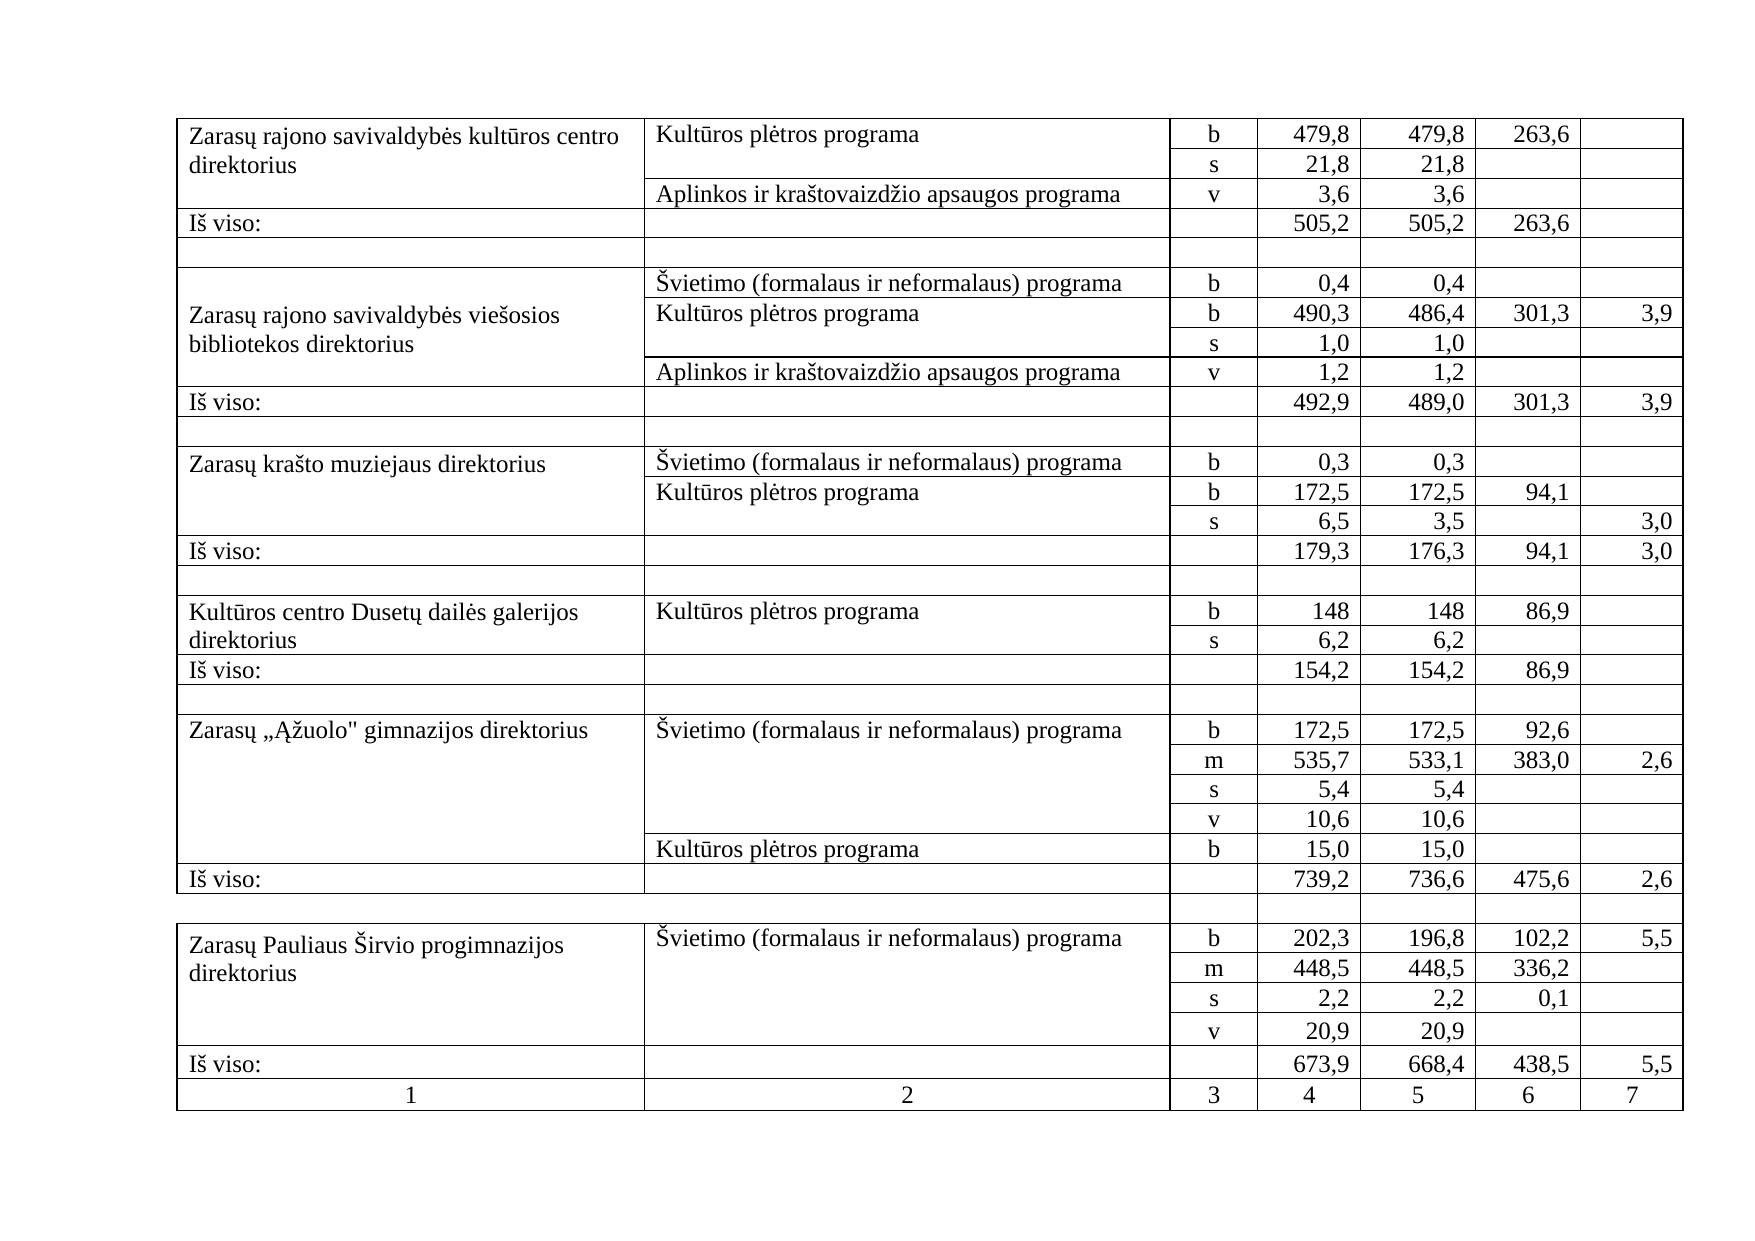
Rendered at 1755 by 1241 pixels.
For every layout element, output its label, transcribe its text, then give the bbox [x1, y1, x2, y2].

table_cell [645, 685, 1169, 714]
table_cell [1581, 1013, 1682, 1045]
table_cell Kultūros plėtros programa [645, 834, 1169, 863]
table_cell b [1171, 477, 1257, 505]
table_cell 739,2 [1258, 864, 1360, 893]
table_cell 263,6 [1476, 119, 1580, 148]
table_cell [1581, 685, 1682, 714]
table_cell [1476, 447, 1580, 476]
table_cell 20,9 [1258, 1013, 1360, 1045]
table_cell [1171, 238, 1257, 267]
table_cell 5,5 [1581, 1046, 1682, 1077]
table_cell [1581, 953, 1682, 982]
table_cell 3,0 [1581, 506, 1682, 535]
table_cell 736,6 [1361, 864, 1475, 893]
table_cell [1581, 358, 1682, 386]
table_cell [1581, 715, 1682, 744]
table_cell [1581, 268, 1682, 297]
table_cell 154,2 [1258, 655, 1360, 684]
table_cell [1581, 119, 1682, 148]
table_cell [1171, 387, 1257, 416]
table_cell [1581, 238, 1682, 267]
table_cell [1171, 894, 1257, 922]
table_cell [1361, 894, 1475, 922]
table_cell s [1171, 506, 1257, 535]
table_cell 438,5 [1476, 1046, 1580, 1077]
table_cell Kultūros plėtros programa [645, 298, 1169, 356]
table_cell 10,6 [1361, 804, 1475, 833]
table_cell s [1171, 775, 1257, 803]
table_cell [1581, 447, 1682, 476]
table_cell [1581, 983, 1682, 1012]
table_cell 4 [1258, 1079, 1360, 1110]
table_cell [1581, 566, 1682, 595]
table_cell b [1171, 715, 1257, 744]
table_cell [1476, 804, 1580, 833]
table_cell 673,9 [1258, 1046, 1360, 1077]
table_cell [644, 894, 1169, 922]
table_cell 2 [645, 1079, 1169, 1110]
table_cell Kultūros plėtros programa [645, 477, 1169, 535]
table_cell 535,7 [1258, 745, 1360, 773]
table_cell [1476, 238, 1580, 267]
table_cell [1171, 864, 1257, 893]
table_cell [1476, 894, 1580, 922]
table_cell 102,2 [1476, 924, 1580, 952]
table_cell 94,1 [1476, 536, 1580, 565]
table_cell 263,6 [1476, 209, 1580, 237]
table_cell 490,3 [1258, 298, 1360, 327]
table_cell 3,6 [1361, 179, 1475, 207]
table_cell 5 [1361, 1079, 1475, 1110]
table_cell [1476, 358, 1580, 386]
table_cell 7 [1581, 1079, 1682, 1110]
table_cell 0,3 [1361, 447, 1475, 476]
table_cell 154,2 [1361, 655, 1475, 684]
table_cell Aplinkos ir kraštovaizdžio apsaugos programa [645, 358, 1169, 386]
table_cell Iš viso: [178, 536, 644, 565]
table_cell 2,6 [1581, 745, 1682, 773]
table_cell 2,6 [1581, 864, 1682, 893]
table_cell Švietimo (formalaus ir neformalaus) programa [645, 268, 1169, 297]
table_cell [1171, 655, 1257, 684]
table_cell [1258, 685, 1360, 714]
table_cell 0,3 [1258, 447, 1360, 476]
table_cell 172,5 [1361, 715, 1475, 744]
table_cell Kultūros plėtros programa [645, 596, 1169, 654]
table_cell [1476, 417, 1580, 446]
table_cell 94,1 [1476, 477, 1580, 505]
table_cell 172,5 [1258, 715, 1360, 744]
table_cell 5,4 [1258, 775, 1360, 803]
table_cell [1581, 328, 1682, 356]
table_cell [645, 417, 1169, 446]
table_cell [1581, 775, 1682, 803]
table_cell m [1171, 745, 1257, 773]
table_cell [1581, 596, 1682, 624]
table_cell [1476, 149, 1580, 178]
table_cell 92,6 [1476, 715, 1580, 744]
table_cell [1171, 209, 1257, 237]
table_cell 336,2 [1476, 953, 1580, 982]
table_cell 0,1 [1476, 983, 1580, 1012]
table_cell Aplinkos ir kraštovaizdžio apsaugos programa [645, 179, 1169, 207]
table_cell b [1171, 834, 1257, 863]
table_cell [177, 894, 644, 922]
table_cell [645, 1046, 1169, 1077]
table_cell [1476, 685, 1580, 714]
table_cell 0,4 [1258, 268, 1360, 297]
table_cell 5,5 [1581, 924, 1682, 952]
table_cell 3,9 [1581, 298, 1682, 327]
table_cell [1258, 238, 1360, 267]
table_cell 10,6 [1258, 804, 1360, 833]
table_cell 486,4 [1361, 298, 1475, 327]
table_cell [1171, 1046, 1257, 1077]
table_cell 20,9 [1361, 1013, 1475, 1045]
table_cell 6,2 [1361, 626, 1475, 654]
table_cell [1171, 536, 1257, 565]
table_cell [1258, 417, 1360, 446]
table_cell 148 [1258, 596, 1360, 624]
table_cell 5,4 [1361, 775, 1475, 803]
table_cell 1,0 [1361, 328, 1475, 356]
table_cell Švietimo (formalaus ir neformalaus) programa [645, 715, 1169, 833]
table_cell 172,5 [1361, 477, 1475, 505]
table_cell [1476, 834, 1580, 863]
table_cell [645, 864, 1169, 893]
table_cell 505,2 [1258, 209, 1360, 237]
table_cell Kultūros plėtros programa [645, 119, 1169, 178]
table_cell 479,8 [1361, 119, 1475, 148]
table_cell 1 [178, 1079, 644, 1110]
table_cell 2,2 [1258, 983, 1360, 1012]
table_cell [178, 685, 644, 714]
table_cell b [1171, 298, 1257, 327]
table_cell Iš viso: [178, 387, 644, 416]
table_cell 1,2 [1258, 358, 1360, 386]
table_cell [1171, 417, 1257, 446]
table_cell 3,5 [1361, 506, 1475, 535]
table_cell [1476, 1013, 1580, 1045]
table_cell [1581, 655, 1682, 684]
table_cell Iš viso: [178, 655, 644, 684]
table_cell 179,3 [1258, 536, 1360, 565]
table_cell [1581, 209, 1682, 237]
table_cell [1476, 566, 1580, 595]
table_cell 15,0 [1361, 834, 1475, 863]
table_cell [1581, 149, 1682, 178]
table_cell 6 [1476, 1079, 1580, 1110]
table_cell [1581, 626, 1682, 654]
table_cell [1258, 566, 1360, 595]
table_cell [1581, 179, 1682, 207]
table_cell [178, 566, 644, 595]
table_cell Zarasų Pauliaus Širvio progimnazijos direktorius [178, 924, 644, 1045]
table_cell Švietimo (formalaus ir neformalaus) programa [645, 924, 1169, 1045]
table_cell 86,9 [1476, 655, 1580, 684]
table_cell 475,6 [1476, 864, 1580, 893]
table_cell Kultūros centro Dusetų dailės galerijos direktorius [178, 596, 644, 654]
table_cell [1476, 268, 1580, 297]
table_cell s [1171, 328, 1257, 356]
table_cell [645, 387, 1169, 416]
table_cell [1476, 328, 1580, 356]
table_cell 448,5 [1361, 953, 1475, 982]
table_cell [1258, 894, 1360, 922]
table_cell Zarasų „Ąžuolo" gimnazijos direktorius [178, 715, 644, 863]
table_cell 86,9 [1476, 596, 1580, 624]
table_cell 301,3 [1476, 298, 1580, 327]
table_cell [1581, 804, 1682, 833]
table_cell [1581, 417, 1682, 446]
table_cell 21,8 [1361, 149, 1475, 178]
table_cell [1581, 894, 1682, 922]
table_cell [1476, 179, 1580, 207]
table_cell [1361, 238, 1475, 267]
table_cell 3,6 [1258, 179, 1360, 207]
table_cell [1171, 685, 1257, 714]
table_cell 202,3 [1258, 924, 1360, 952]
table_cell 533,1 [1361, 745, 1475, 773]
table_cell 6,5 [1258, 506, 1360, 535]
table_cell [1476, 775, 1580, 803]
table_cell 301,3 [1476, 387, 1580, 416]
table_cell Zarasų rajono savivaldybės viešosios bibliotekos direktorius [178, 268, 644, 386]
table_cell 668,4 [1361, 1046, 1475, 1077]
table_cell Iš viso: [178, 209, 644, 237]
table_cell 6,2 [1258, 626, 1360, 654]
table_cell [1476, 506, 1580, 535]
table_cell 196,8 [1361, 924, 1475, 952]
table_cell 3 [1171, 1079, 1257, 1110]
table_cell [645, 536, 1169, 565]
table_cell b [1171, 596, 1257, 624]
table_cell Zarasų rajono savivaldybės kultūros centro direktorius [178, 119, 644, 207]
table_cell Švietimo (formalaus ir neformalaus) programa [645, 447, 1169, 476]
table_cell [645, 209, 1169, 237]
table_cell [178, 238, 644, 267]
table_cell 383,0 [1476, 745, 1580, 773]
table_cell [645, 238, 1169, 267]
table_cell [1581, 477, 1682, 505]
table_cell 448,5 [1258, 953, 1360, 982]
table_cell [645, 566, 1169, 595]
table_cell Iš viso: [178, 864, 644, 893]
table_cell 21,8 [1258, 149, 1360, 178]
table_cell Iš viso: [178, 1046, 644, 1077]
table_cell s [1171, 626, 1257, 654]
table_cell 479,8 [1258, 119, 1360, 148]
table_cell [1171, 566, 1257, 595]
table_cell b [1171, 447, 1257, 476]
table_cell 3,9 [1581, 387, 1682, 416]
table_cell 148 [1361, 596, 1475, 624]
table_cell Zarasų krašto muziejaus direktorius [178, 447, 644, 535]
table_cell v [1171, 1013, 1257, 1045]
table_cell s [1171, 149, 1257, 178]
table_cell m [1171, 953, 1257, 982]
table_cell v [1171, 358, 1257, 386]
table_cell 489,0 [1361, 387, 1475, 416]
table_cell b [1171, 268, 1257, 297]
table_cell [1361, 566, 1475, 595]
table_cell [1581, 834, 1682, 863]
table_cell 492,9 [1258, 387, 1360, 416]
table_cell [1361, 685, 1475, 714]
table_cell 505,2 [1361, 209, 1475, 237]
table_cell 176,3 [1361, 536, 1475, 565]
table_cell 1,2 [1361, 358, 1475, 386]
table_cell [1476, 626, 1580, 654]
table_cell 3,0 [1581, 536, 1682, 565]
table_cell v [1171, 179, 1257, 207]
table_cell s [1171, 983, 1257, 1012]
table_cell b [1171, 119, 1257, 148]
table_cell [178, 417, 644, 446]
table_cell 1,0 [1258, 328, 1360, 356]
table_cell 2,2 [1361, 983, 1475, 1012]
table_cell 15,0 [1258, 834, 1360, 863]
table_cell [1361, 417, 1475, 446]
table_cell 172,5 [1258, 477, 1360, 505]
table_cell [645, 655, 1169, 684]
table_cell 0,4 [1361, 268, 1475, 297]
table_cell v [1171, 804, 1257, 833]
table_cell b [1171, 924, 1257, 952]
